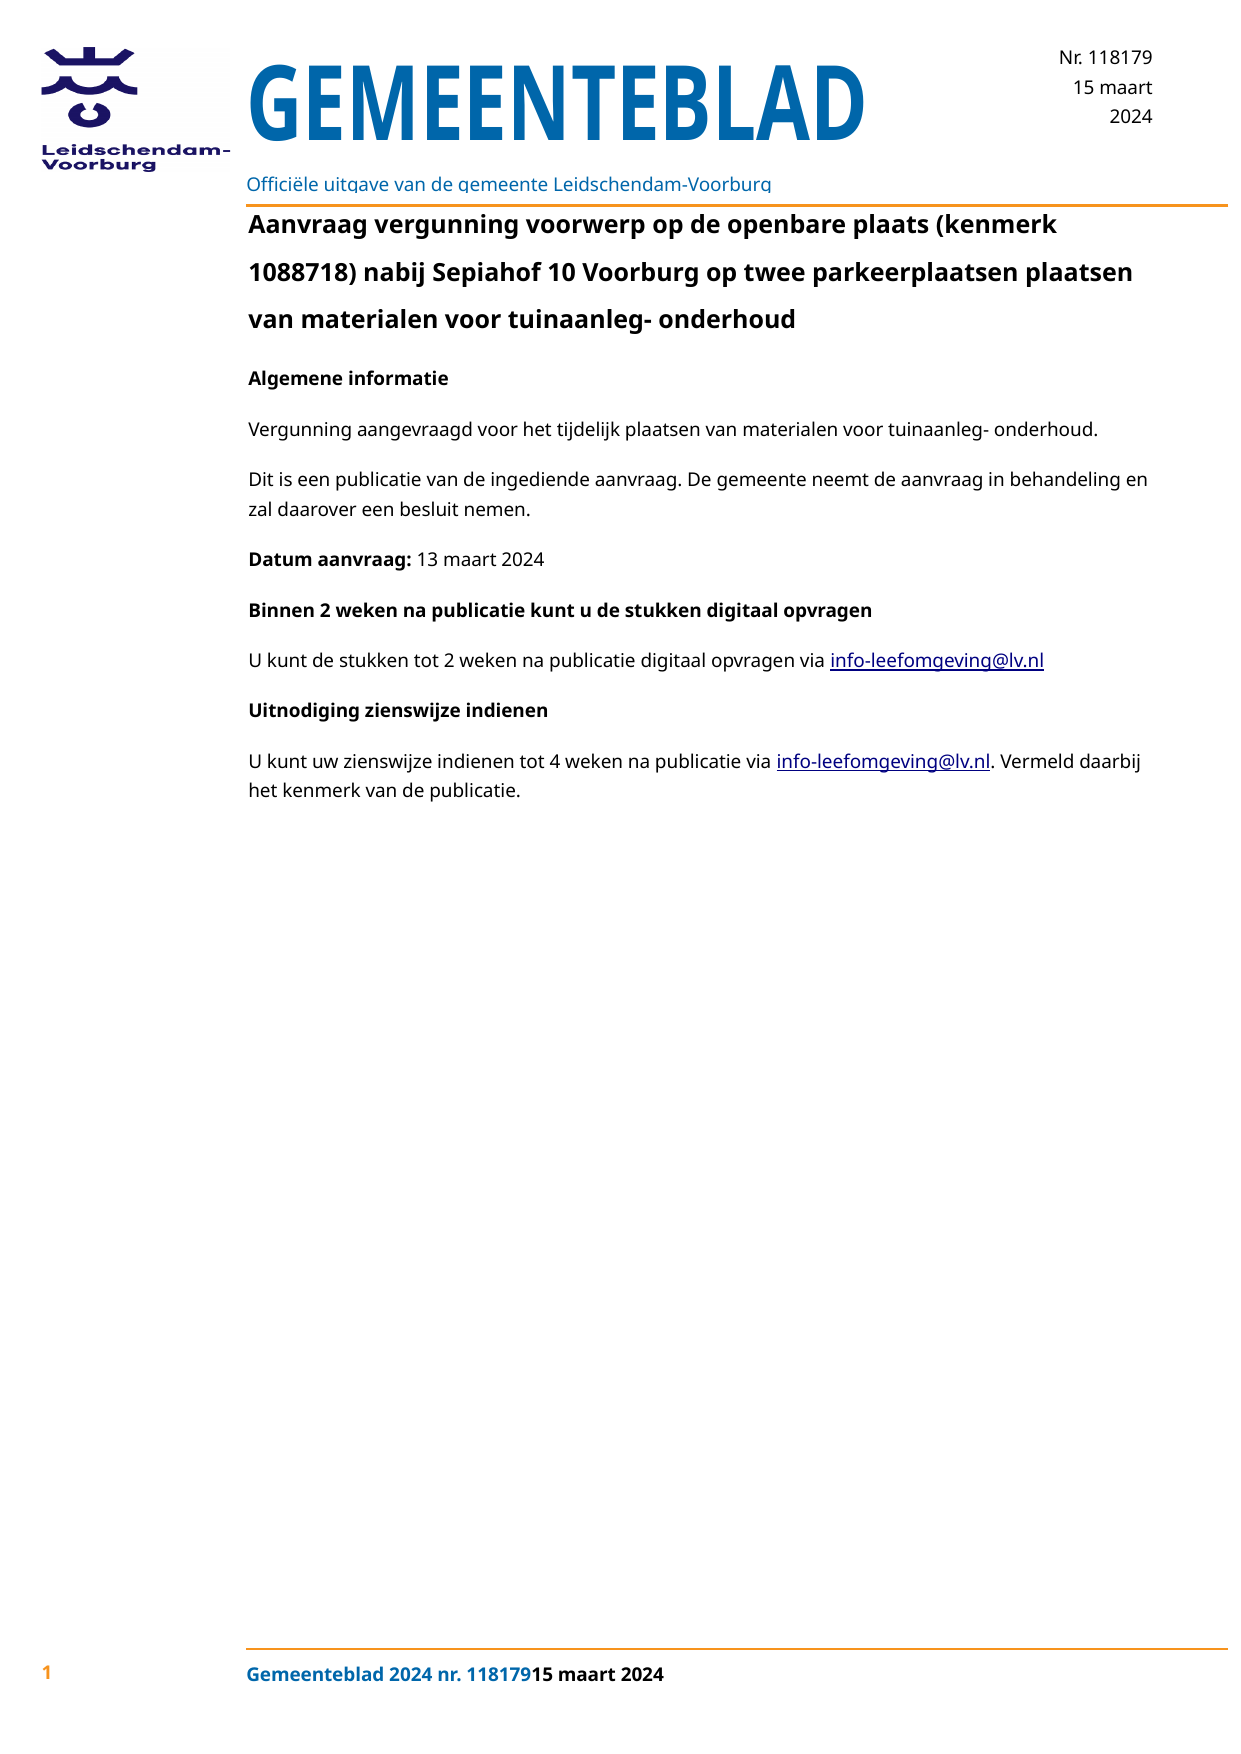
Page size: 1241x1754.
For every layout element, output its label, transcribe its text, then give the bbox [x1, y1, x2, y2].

text Algemene informatie [248, 366, 1152, 391]
text Vergunning aangevraagd voor het tijdelijk plaatsen van materialen voor tuinaanleg- onderhoud. [248, 416, 1152, 442]
text U kunt de stukken tot 2 weken na publicatie digitaal opvragen via info-leefomgeving@lv.nl [248, 647, 1152, 673]
text Dit is een publicatie van de ingediende aanvraag. De gemeente neemt de aanvraag in behandeling en zal daarover een besluit nemen. [248, 466, 1152, 522]
text Aanvraag vergunning voorwerp op de openbare plaats (kenmerk 1088718) nabij Sepiahof 10 Voorburg op twee parkeerplaatsen plaatsen van materialen voor tuinaanleg- onderhoud [248, 207, 1152, 336]
text Uitnodiging zienswijze indienen [248, 698, 1152, 723]
text U kunt uw zienswijze indienen tot 4 weken na publicatie via info-leefomgeving@lv.nl. Vermeld daarbij het kenmerk van de publicatie. [248, 748, 1152, 803]
text Binnen 2 weken na publicatie kunt u de stukken digitaal opvragen [248, 597, 1152, 622]
text Datum aanvraag: 13 maart 2024 [248, 546, 1152, 572]
picture [41, 47, 231, 172]
